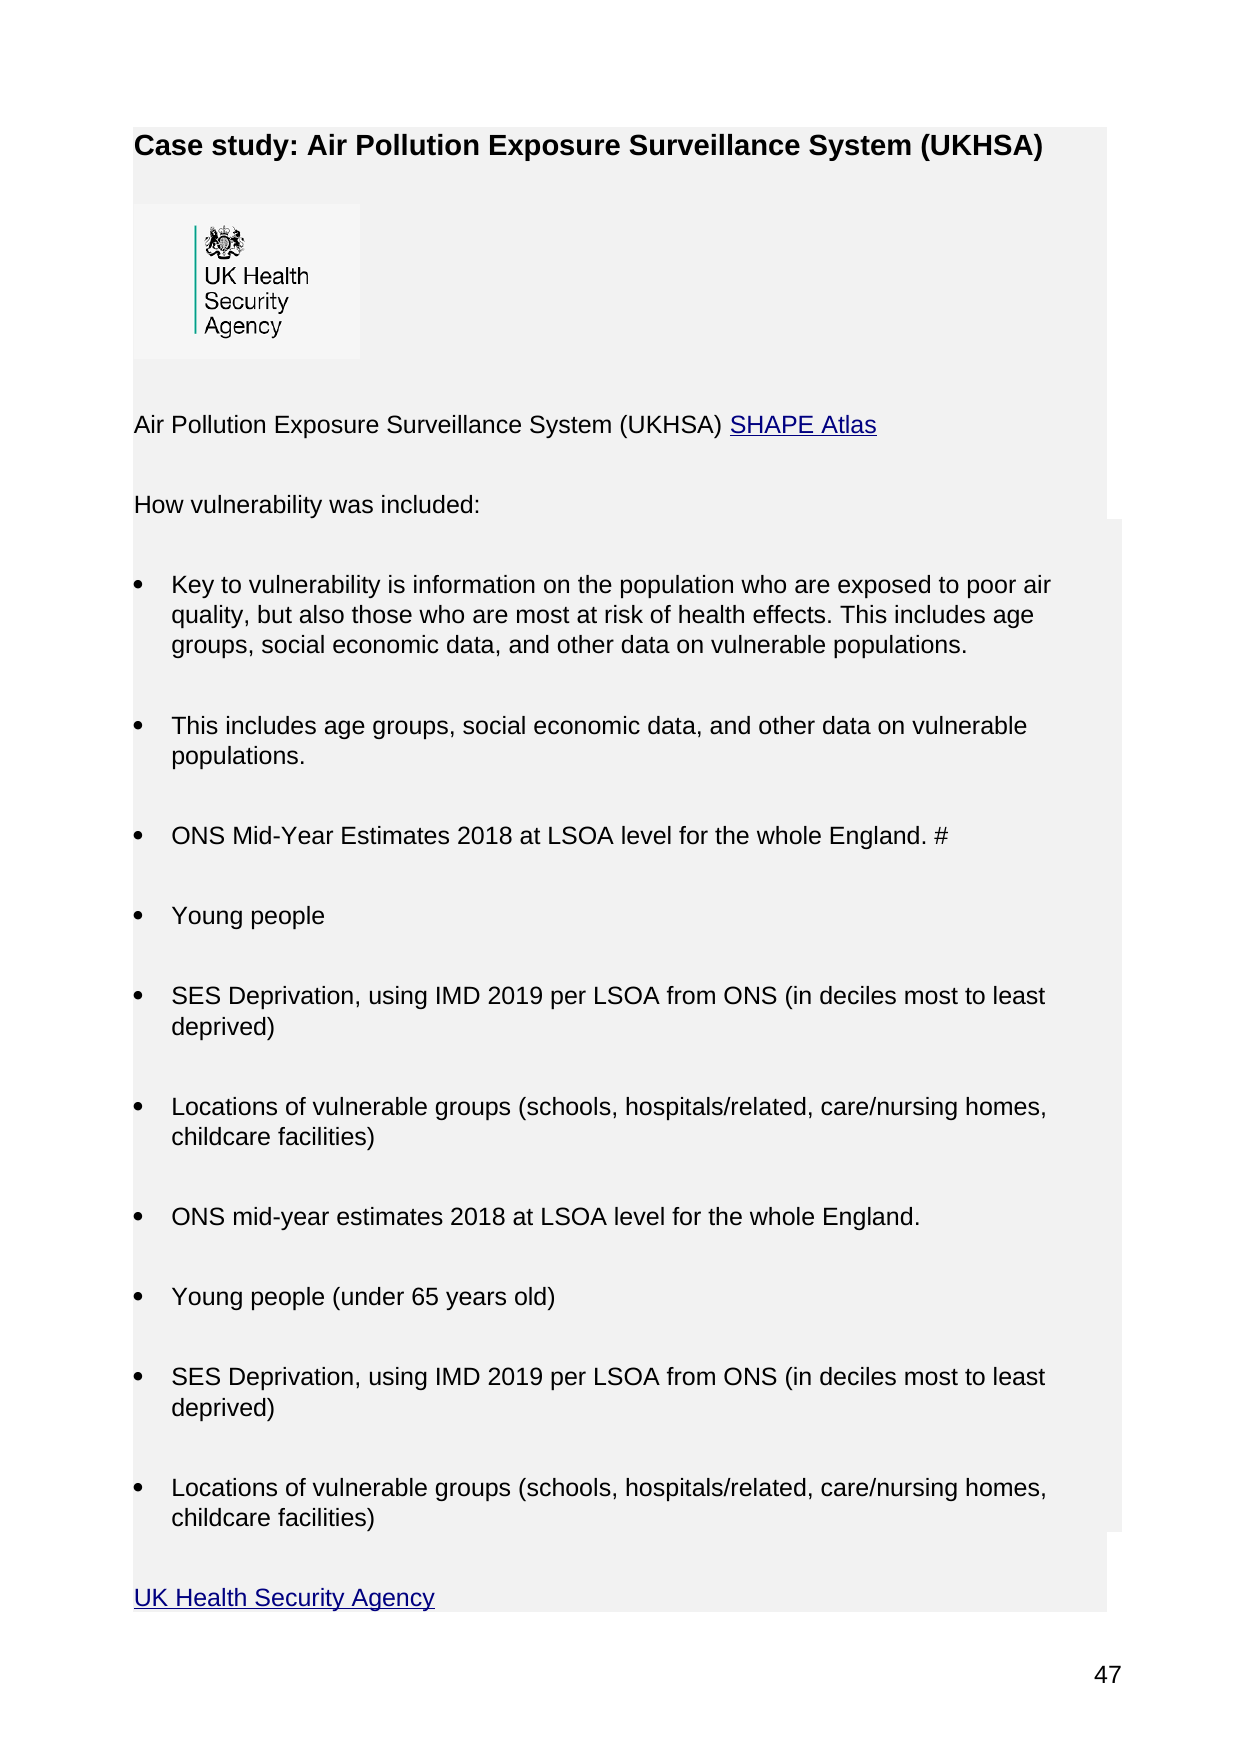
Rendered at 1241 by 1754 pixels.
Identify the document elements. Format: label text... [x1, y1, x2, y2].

list SES Deprivation, using IMD 2019 per LSOA from ONS (in deciles most to least deprived) [133, 1362, 1122, 1421]
text UK Health Security Agency [133, 1583, 1107, 1612]
list Young people [133, 901, 1122, 930]
list Locations of vulnerable groups (schools, hospitals/related, care/nursing homes, childcare facilities) [133, 1473, 1122, 1532]
list ONS mid-year estimates 2018 at LSOA level for the whole England. [133, 1202, 1122, 1231]
list This includes age groups, social economic data, and other data on vulnerable populations. [133, 711, 1122, 769]
list Key to vulnerability is information on the population who are exposed to poor air quality, but also those who are most at risk of health effects. This includes age groups, social economic data, and other data on vulnerable populations. [133, 570, 1122, 659]
list SES Deprivation, using IMD 2019 per LSOA from ONS (in deciles most to least deprived) [133, 981, 1122, 1040]
subtitle Case study: Air Pollution Exposure Surveillance System (UKHSA) [133, 127, 1107, 161]
list ONS Mid-Year Estimates 2018 at LSOA level for the whole England. # [133, 821, 1122, 850]
text How vulnerability was included: [133, 490, 1107, 519]
list Locations of vulnerable groups (schools, hospitals/related, care/nursing homes, childcare facilities) [133, 1092, 1122, 1151]
text Air Pollution Exposure Surveillance System (UKHSA) SHAPE Atlas [133, 410, 1107, 439]
list Young people (under 65 years old) [133, 1282, 1122, 1311]
